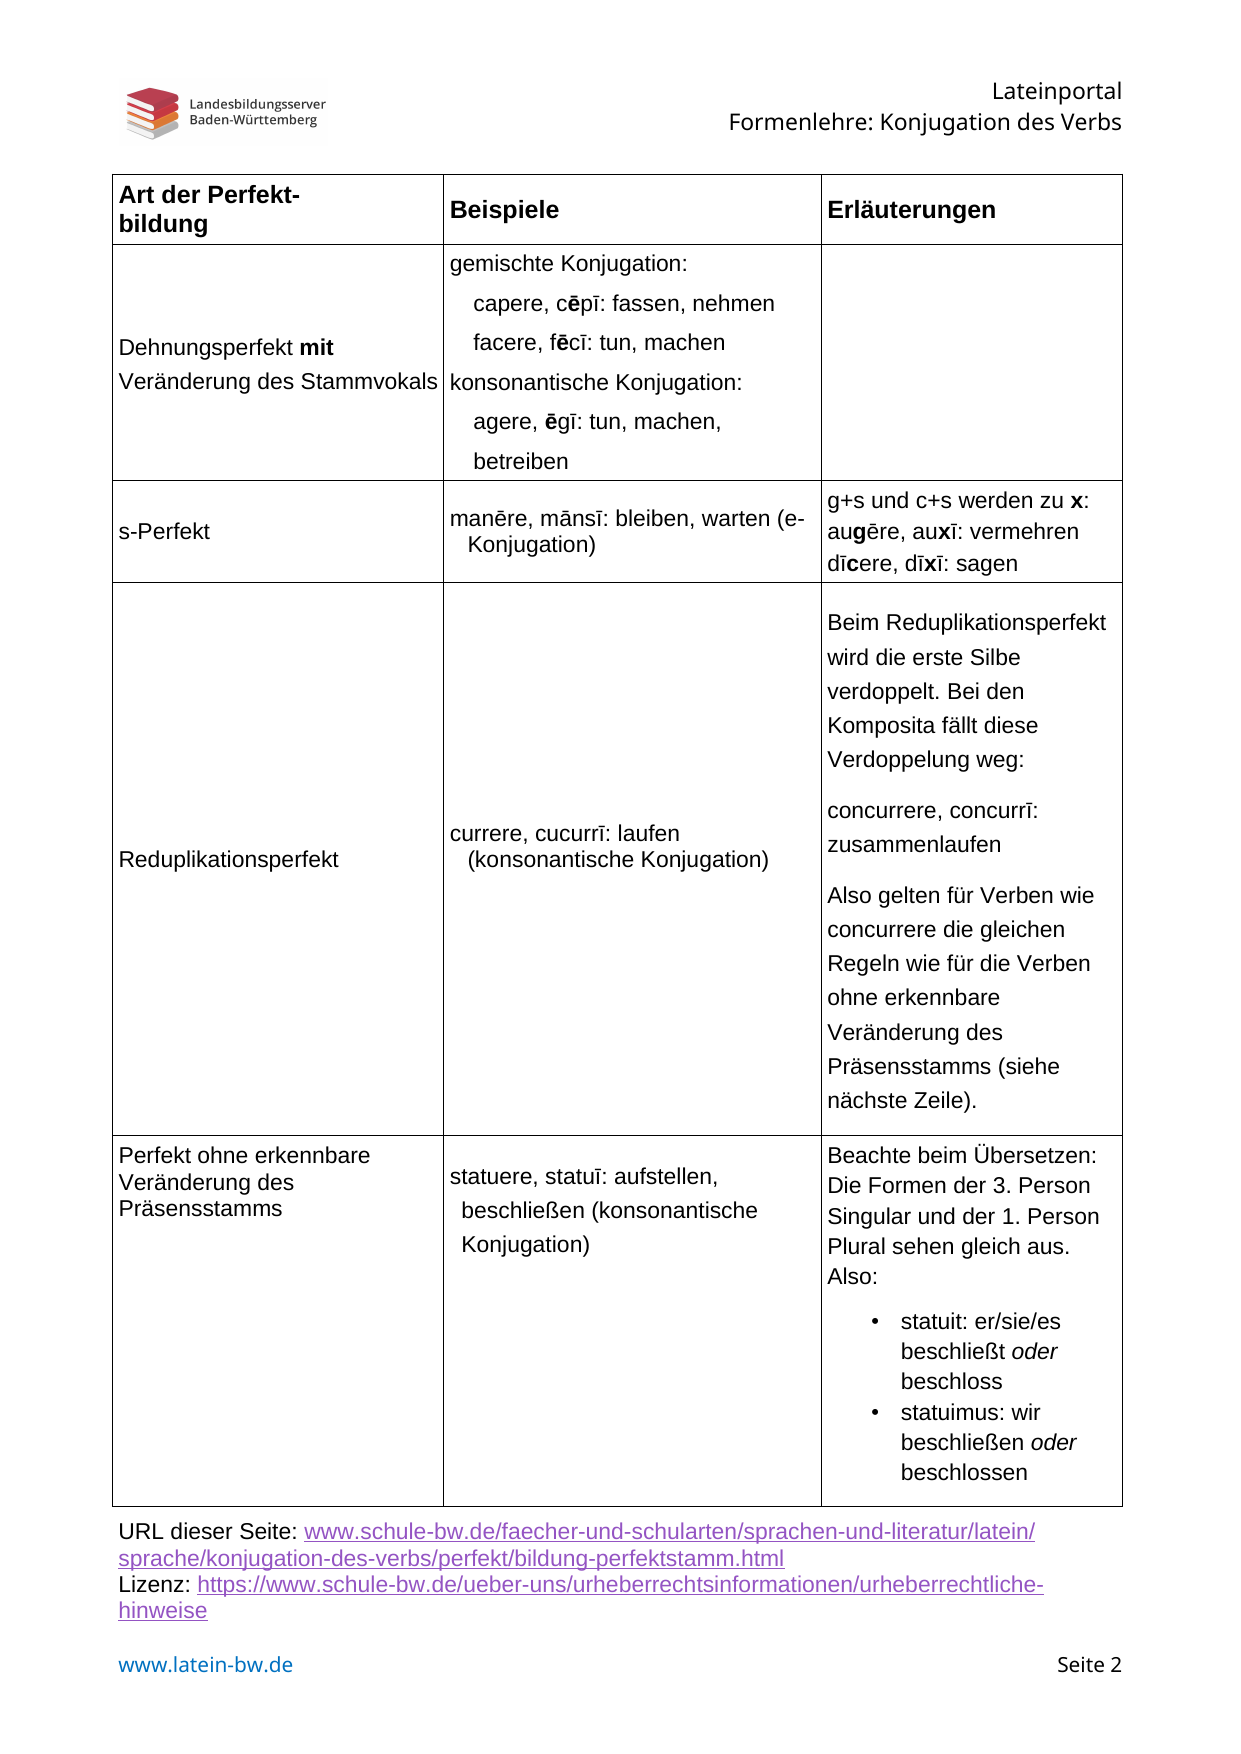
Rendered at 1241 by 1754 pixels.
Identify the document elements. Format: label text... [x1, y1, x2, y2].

table_header Art der Perfekt- bildung [113, 175, 443, 243]
table_cell Dehnungsperfekt mit Veränderung des Stammvokals [113, 245, 443, 480]
text Lizenz: https://www.schule-bw.de/ueber-uns/urheberrechtsinformationen/urheberrechtliche-hinweise [118, 1571, 1122, 1624]
table_header Beispiele [444, 175, 821, 243]
table_cell Beachte beim Übersetzen: Die Formen der 3. Person Singular und der 1. Person Plural sehen gleich aus. Also: statuit: er/sie/es beschließt oder beschloss statuimus: wir beschließen oder beschlossen [822, 1136, 1122, 1506]
table_cell currere, cucurrī: laufen (konsonantische Konjugation) [444, 583, 821, 1135]
table_cell Beim Reduplikationsperfekt wird die erste Silbe verdoppelt. Bei den Komposita fällt diese Verdoppelung weg: concurrere, concurrī: zusammenlaufen Also gelten für Verben wie concurrere die gleichen Regeln wie für die Verben ohne erkennbare Veränderung des Präsensstamms (siehe nächste Zeile). [822, 583, 1122, 1135]
table_header Erläuterungen [822, 175, 1122, 243]
text URL dieser Seite: www.schule-bw.de/faecher-und-schularten/sprachen-und-literatur/latein/sprache/konjugation-des-verbs/perfekt/bildung-perfektstamm.html [118, 1518, 1122, 1571]
table_cell s-Perfekt [113, 481, 443, 582]
table_cell manēre, mānsī: bleiben, warten (e-Konjugation) [444, 481, 821, 582]
picture [118, 78, 329, 146]
table_cell Reduplikationsperfekt [113, 583, 443, 1135]
table_cell gemischte Konjugation: capere, cēpī: fassen, nehmen facere, fēcī: tun, machen konsonantische Konjugation: agere, ēgī: tun, machen, betreiben [444, 245, 821, 480]
table_cell Perfekt ohne erkennbare Veränderung des Präsensstamms [113, 1136, 443, 1506]
table_cell g+s und c+s werden zu x: augēre, auxī: vermehren dīcere, dīxī: sagen [822, 481, 1122, 582]
table_cell [822, 245, 1122, 480]
table_cell statuere, statuī: aufstellen, beschließen (konsonantische Konjugation) [444, 1136, 821, 1506]
